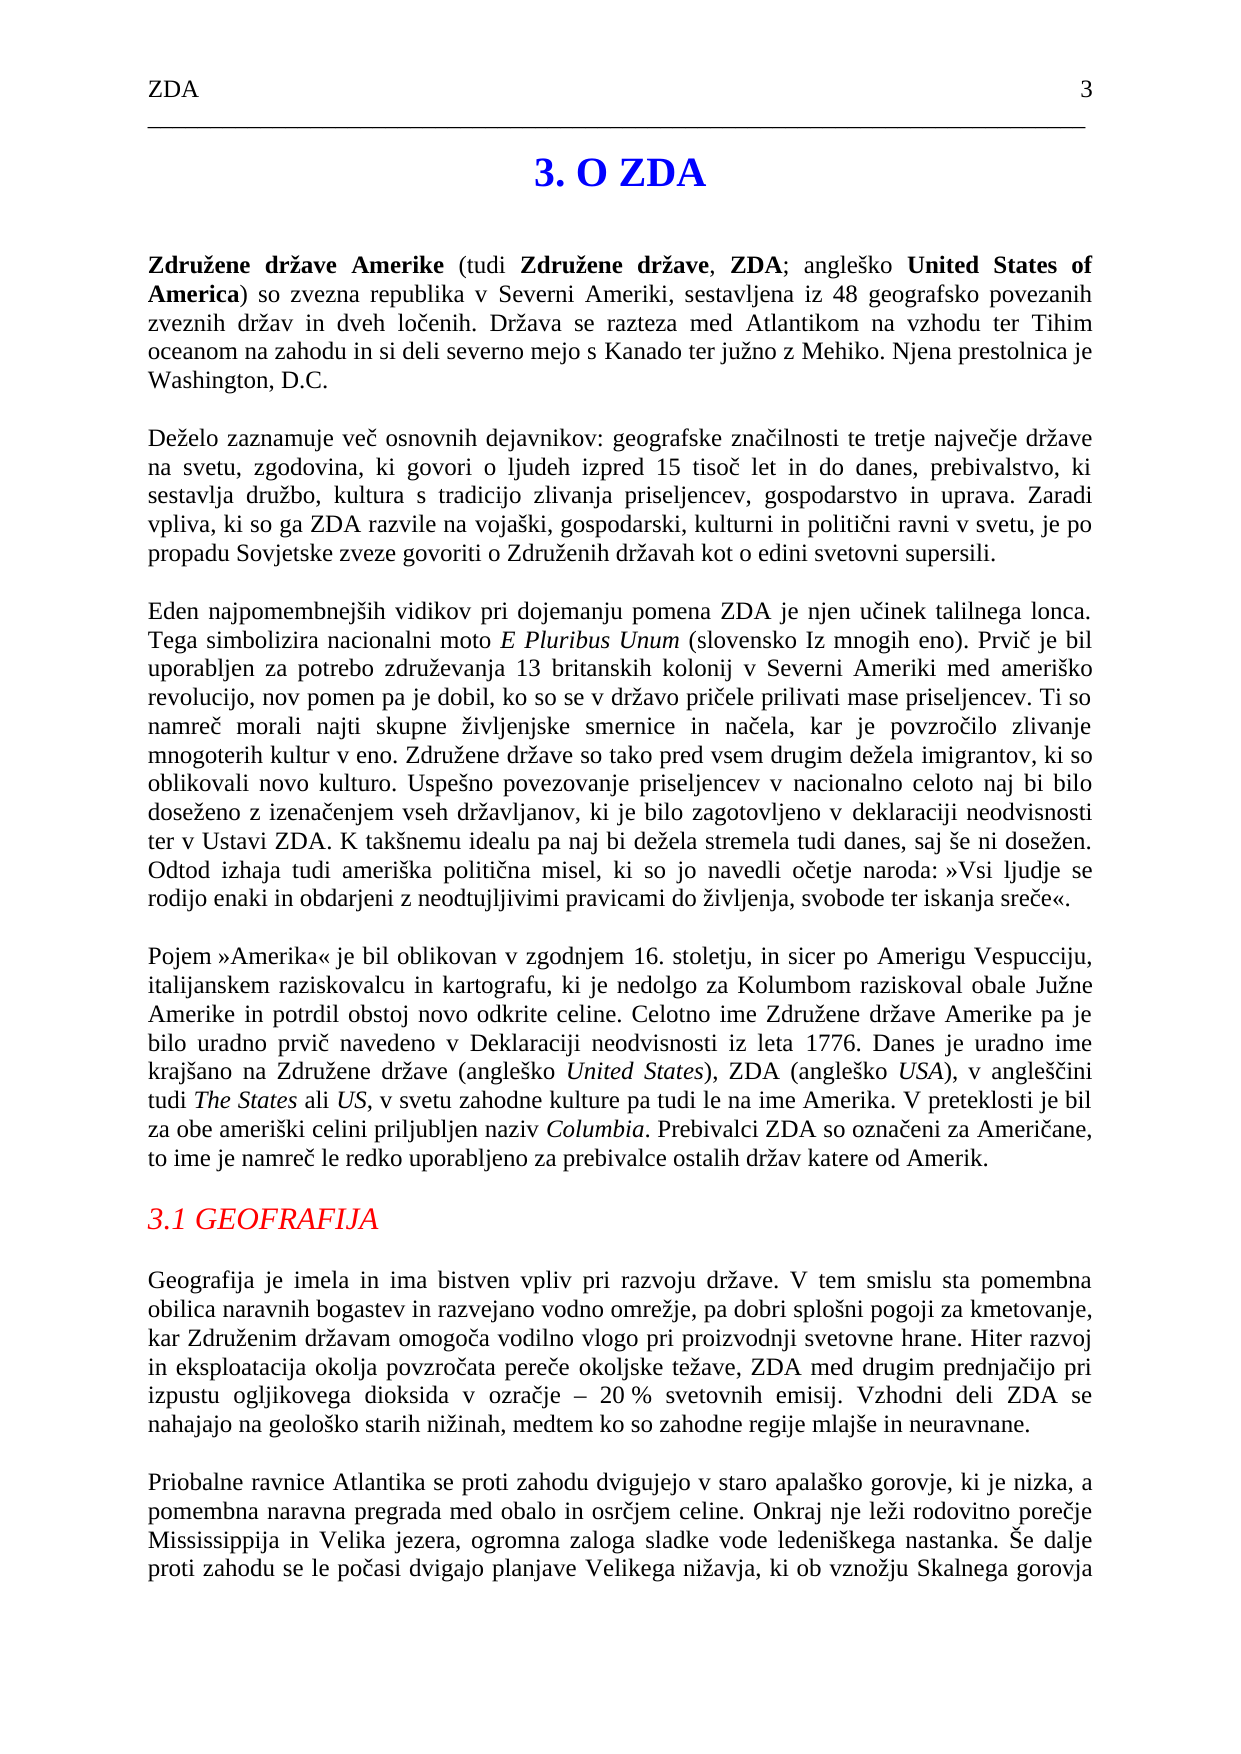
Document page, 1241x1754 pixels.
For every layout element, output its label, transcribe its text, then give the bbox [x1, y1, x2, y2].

text Združene države Amerike (tudi Združene države, ZDA; angleško United States of America) so zvezna republika v Severni Ameriki, sestavljena iz 48 geografsko povezanih zveznih držav in dveh ločenih. Država se razteza med Atlantikom na vzhodu ter Tihim oceanom na zahodu in si deli severno mejo s Kanado ter južno z Mehiko. Njena prestolnica je Washington, D.C. [148, 250, 1093, 394]
text Geografija je imela in ima bistven vpliv pri razvoju države. V tem smislu sta pomembna obilica naravnih bogastev in razvejano vodno omrežje, pa dobri splošni pogoji za kmetovanje, kar Združenim državam omogoča vodilno vlogo pri proizvodnji svetovne hrane. Hiter razvoj in eksploatacija okolja povzročata pereče okoljske težave, ZDA med drugim prednjačijo pri izpustu ogljikovega dioksida v ozračje – 20 % svetovnih emisij. Vzhodni deli ZDA se nahajajo na geološko starih nižinah, medtem ko so zahodne regije mlajše in neuravnane. [148, 1266, 1093, 1438]
subtitle 3.1 GEOFRAFIJA [148, 1201, 1093, 1236]
text Priobalne ravnice Atlantika se proti zahodu dvigujejo v staro apalaško gorovje, ki je nizka, a pomembna naravna pregrada med obalo in osrčjem celine. Onkraj nje leži rodovitno porečje Mississippija in Velika jezera, ogromna zaloga sladke vode ledeniškega nastanka. Še dalje proti zahodu se le počasi dvigajo planjave Velikega nižavja, ki ob vznožju Skalnega gorovja [148, 1467, 1093, 1582]
text Deželo zaznamuje več osnovnih dejavnikov: geografske značilnosti te tretje največje države na svetu, zgodovina, ki govori o ljudeh izpred 15 tisoč let in do danes, prebivalstvo, ki sestavlja družbo, kultura s tradicijo zlivanja priseljencev, gospodarstvo in uprava. Zaradi vpliva, ki so ga ZDA razvile na vojaški, gospodarski, kulturni in politični ravni v svetu, je po propadu Sovjetske zveze govoriti o Združenih državah kot o edini svetovni supersili. [148, 423, 1093, 567]
text Eden najpomembnejših vidikov pri dojemanju pomena ZDA je njen učinek talilnega lonca. Tega simbolizira nacionalni moto E Pluribus Unum (slovensko Iz mnogih eno). Prvič je bil uporabljen za potrebo združevanja 13 britanskih kolonij v Severni Ameriki med ameriško revolucijo, nov pomen pa je dobil, ko so se v državo pričele prilivati mase priseljencev. Ti so namreč morali najti skupne življenjske smernice in načela, kar je povzročilo zlivanje mnogoterih kultur v eno. Združene države so tako pred vsem drugim dežela imigrantov, ki so oblikovali novo kulturo. Uspešno povezovanje priseljencev v nacionalno celoto naj bi bilo doseženo z izenačenjem vseh državljanov, ki je bilo zagotovljeno v deklaraciji neodvisnosti ter v Ustavi ZDA. K takšnemu idealu pa naj bi dežela stremela tudi danes, saj še ni dosežen. Odtod izhaja tudi ameriška politična misel, ki so jo navedli očetje naroda: »Vsi ljudje se rodijo enaki in obdarjeni z neodtujljivimi pravicami do življenja, svobode ter iskanja sreče«. [148, 596, 1093, 912]
subtitle 3. O ZDA [148, 148, 1093, 196]
text Pojem »Amerika« je bil oblikovan v zgodnjem 16. stoletju, in sicer po Amerigu Vespucciju, italijanskem raziskovalcu in kartografu, ki je nedolgo za Kolumbom raziskoval obale Južne Amerike in potrdil obstoj novo odkrite celine. Celotno ime Združene države Amerike pa je bilo uradno prvič navedeno v Deklaraciji neodvisnosti iz leta 1776. Danes je uradno ime krajšano na Združene države (angleško United States), ZDA (angleško USA), v angleščini tudi The States ali US, v svetu zahodne kulture pa tudi le na ime Amerika. V preteklosti je bil za obe ameriški celini priljubljen naziv Columbia. Prebivalci ZDA so označeni za Američane, to ime je namreč le redko uporabljeno za prebivalce ostalih držav katere od Amerik. [148, 941, 1093, 1171]
